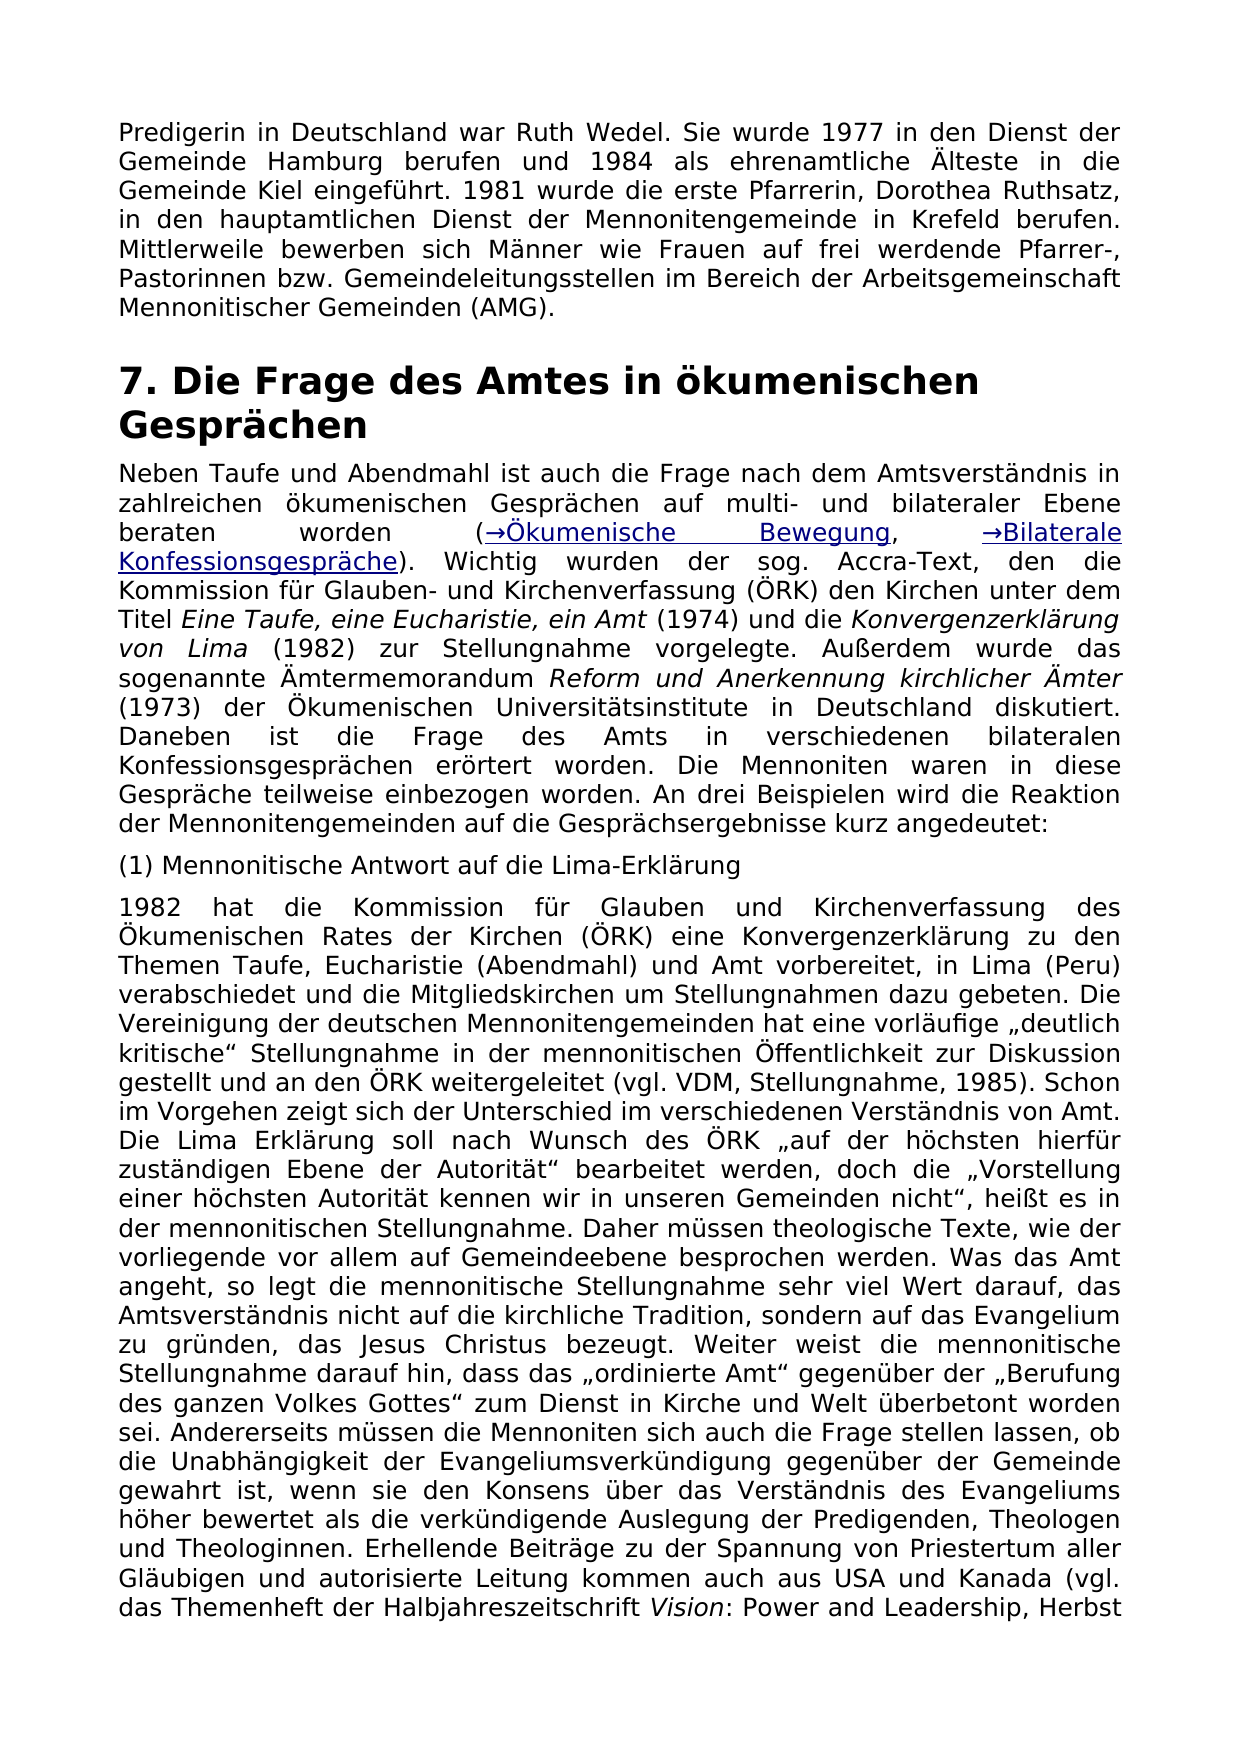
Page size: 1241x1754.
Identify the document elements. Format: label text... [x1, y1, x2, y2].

text 1982 hat die Kommission für Glauben und Kirchenverfassung des Ökumenischen Rates der Kirchen (ÖRK) eine Konvergenzerklärung zu den Themen Taufe, Eucharistie (Abendmahl) und Amt vorbereitet, in Lima (Peru) verabschiedet und die Mitgliedskirchen um Stellungnahmen dazu gebeten. Die Vereinigung der deutschen Mennonitengemeinden hat eine vorläufige „deutlich kritische“ Stellungnahme in der mennonitischen Öffentlichkeit zur Diskussion gestellt und an den ÖRK weitergeleitet (vgl. VDM, Stellungnahme, 1985). Schon im Vorgehen zeigt sich der Unterschied im verschiedenen Verständnis von Amt. Die Lima Erklärung soll nach Wunsch des ÖRK „auf der höchsten hierfür zuständigen Ebene der Autorität“ bearbeitet werden, doch die „Vorstellung einer höchsten Autorität kennen wir in unseren Gemeinden nicht“, heißt es in der mennonitischen Stellungnahme. Daher müssen theologische Texte, wie der vorliegende vor allem auf Gemeindeebene besprochen werden. Was das Amt angeht, so legt die mennonitische Stellungnahme sehr viel Wert darauf, das Amtsverständnis nicht auf die kirchliche Tradition, sondern auf das Evangelium zu gründen, das Jesus Christus bezeugt. Weiter weist die mennonitische Stellungnahme darauf hin, dass das „ordinierte Amt“ gegenüber der „Berufung des ganzen Volkes Gottes“ zum Dienst in Kirche und Welt überbetont worden sei. Andererseits müssen die Mennoniten sich auch die Frage stellen lassen, ob die Unabhängigkeit der Evangeliumsverkündigung gegenüber der Gemeinde gewahrt ist, wenn sie den Konsens über das Verständnis des Evangeliums höher bewertet als die verkündigende Auslegung der Predigenden, Theologen und Theologinnen. Erhellende Beiträge zu der Spannung von Priestertum aller Gläubigen und autorisierte Leitung kommen auch aus USA und Kanada (vgl. das Themenheft der Halbjahreszeitschrift Vision: Power and Leadership, Herbst [118, 893, 1122, 1622]
text Neben Taufe und Abendmahl ist auch die Frage nach dem Amtsverständnis in zahlreichen ökumenischen Gesprächen auf multi- und bilateraler Ebene beraten worden (→Ökumenische Bewegung, →Bilaterale Konfessionsgespräche). Wichtig wurden der sog. Accra-Text, den die Kommission für Glauben- und Kirchenverfassung (ÖRK) den Kirchen unter dem Titel Eine Taufe, eine Eucharistie, ein Amt (1974) und die Konvergenzerklärung von Lima (1982) zur Stellungnahme vorgelegte. Außerdem wurde das sogenannte Ämtermemorandum Reform und Anerkennung kirchlicher Ämter (1973) der Ökumenischen Universitätsinstitute in Deutschland diskutiert. Daneben ist die Frage des Amts in verschiedenen bilateralen Konfessionsgesprächen erörtert worden. Die Mennoniten waren in diese Gespräche teilweise einbezogen worden. An drei Beispielen wird die Reaktion der Mennonitengemeinden auf die Gesprächsergebnisse kurz angedeutet: [118, 459, 1122, 839]
text Predigerin in Deutschland war Ruth Wedel. Sie wurde 1977 in den Dienst der Gemeinde Hamburg berufen und 1984 als ehrenamtliche Älteste in die Gemeinde Kiel eingeführt. 1981 wurde die erste Pfarrerin, Dorothea Ruthsatz, in den hauptamtlichen Dienst der Mennonitengemeinde in Krefeld berufen. Mittlerweile bewerben sich Männer wie Frauen auf frei werdende Pfarrer-, Pastorinnen bzw. Gemeindeleitungsstellen im Bereich der Arbeitsgemeinschaft Mennonitischer Gemeinden (AMG). [118, 118, 1122, 322]
subtitle 7. Die Frage des Amtes in ökumenischen Gesprächen [118, 360, 1122, 447]
text (1) Mennonitische Antwort auf die Lima-Erklärung [118, 851, 1122, 880]
